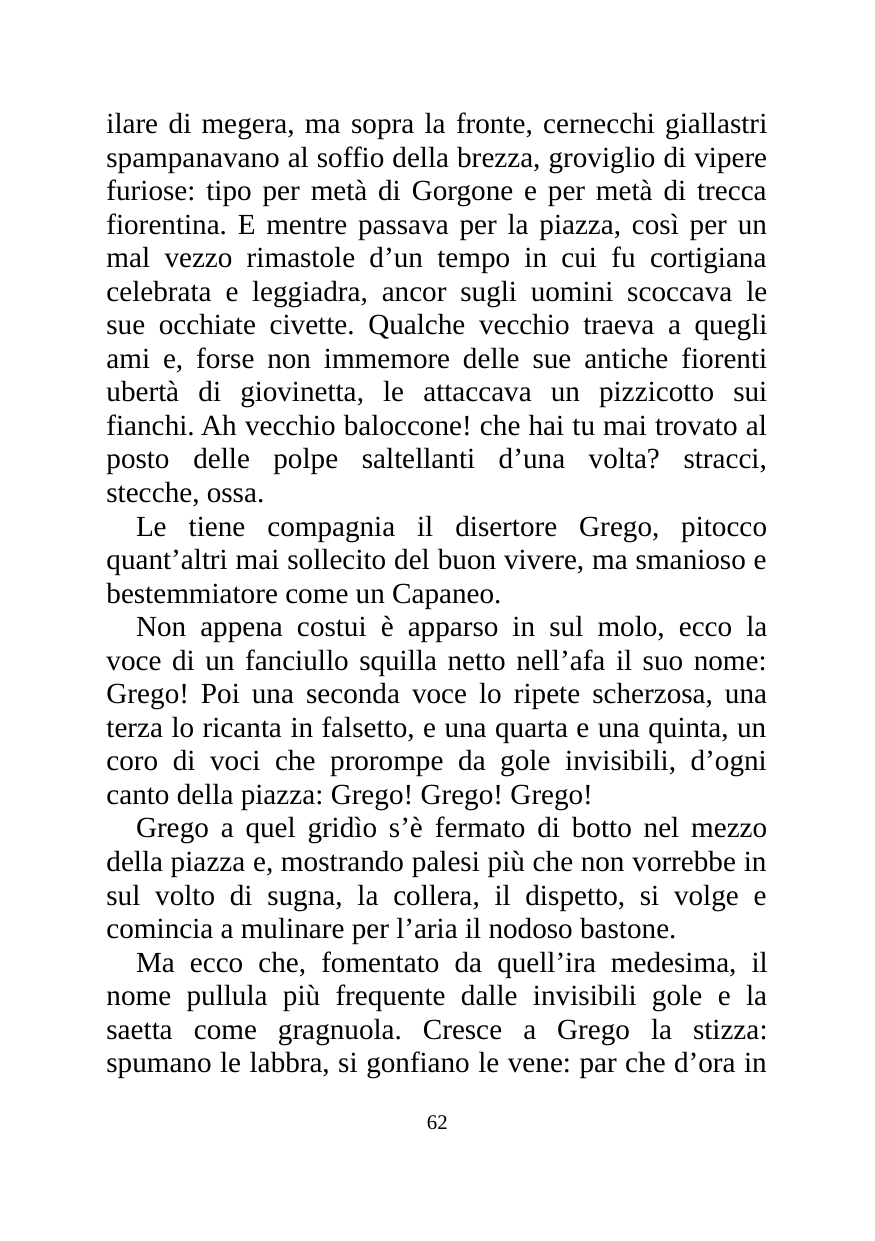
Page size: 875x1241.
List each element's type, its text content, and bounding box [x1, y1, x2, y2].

text ilare di megera, ma sopra la fronte, cernecchi giallastri spampanavano al soffio della brezza, groviglio di vipere furiose: tipo per metà di Gorgone e per metà di trecca fiorentina. E mentre passava per la piazza, così per un mal vezzo rimastole d’un tempo in cui fu cortigiana celebrata e leggiadra, ancor sugli uomini scoccava le sue occhiate civette. Qualche vecchio traeva a quegli ami e, forse non immemore delle sue antiche fiorenti ubertà di giovinetta, le attaccava un pizzicotto sui fianchi. Ah vecchio baloccone! che hai tu mai trovato al posto delle polpe saltellanti d’una volta? stracci, stecche, ossa. [106, 106, 768, 509]
text Non appena costui è apparso in sul molo, ecco la voce di un fanciullo squilla netto nell’afa il suo nome: Grego! Poi una seconda voce lo ripete scherzosa, una terza lo ricanta in falsetto, e una quarta e una quinta, un coro di voci che prorompe da gole invisibili, d’ogni canto della piazza: Grego! Grego! Grego! [106, 609, 768, 811]
text Ma ecco che, fomentato da quell’ira medesima, il nome pullula più frequente dalle invisibili gole e la saetta come gragnuola. Cresce a Grego la stizza: spumano le labbra, si gonfiano le vene: par che d’ora in [106, 945, 768, 1079]
text Le tiene compagnia il disertore Grego, pitocco quant’altri mai sollecito del buon vivere, ma smanioso e bestemmiatore come un Capaneo. [106, 509, 768, 609]
text Grego a quel gridìo s’è fermato di botto nel mezzo della piazza e, mostrando palesi più che non vorrebbe in sul volto di sugna, la collera, il dispetto, si volge e comincia a mulinare per l’aria il nodoso bastone. [106, 811, 768, 945]
